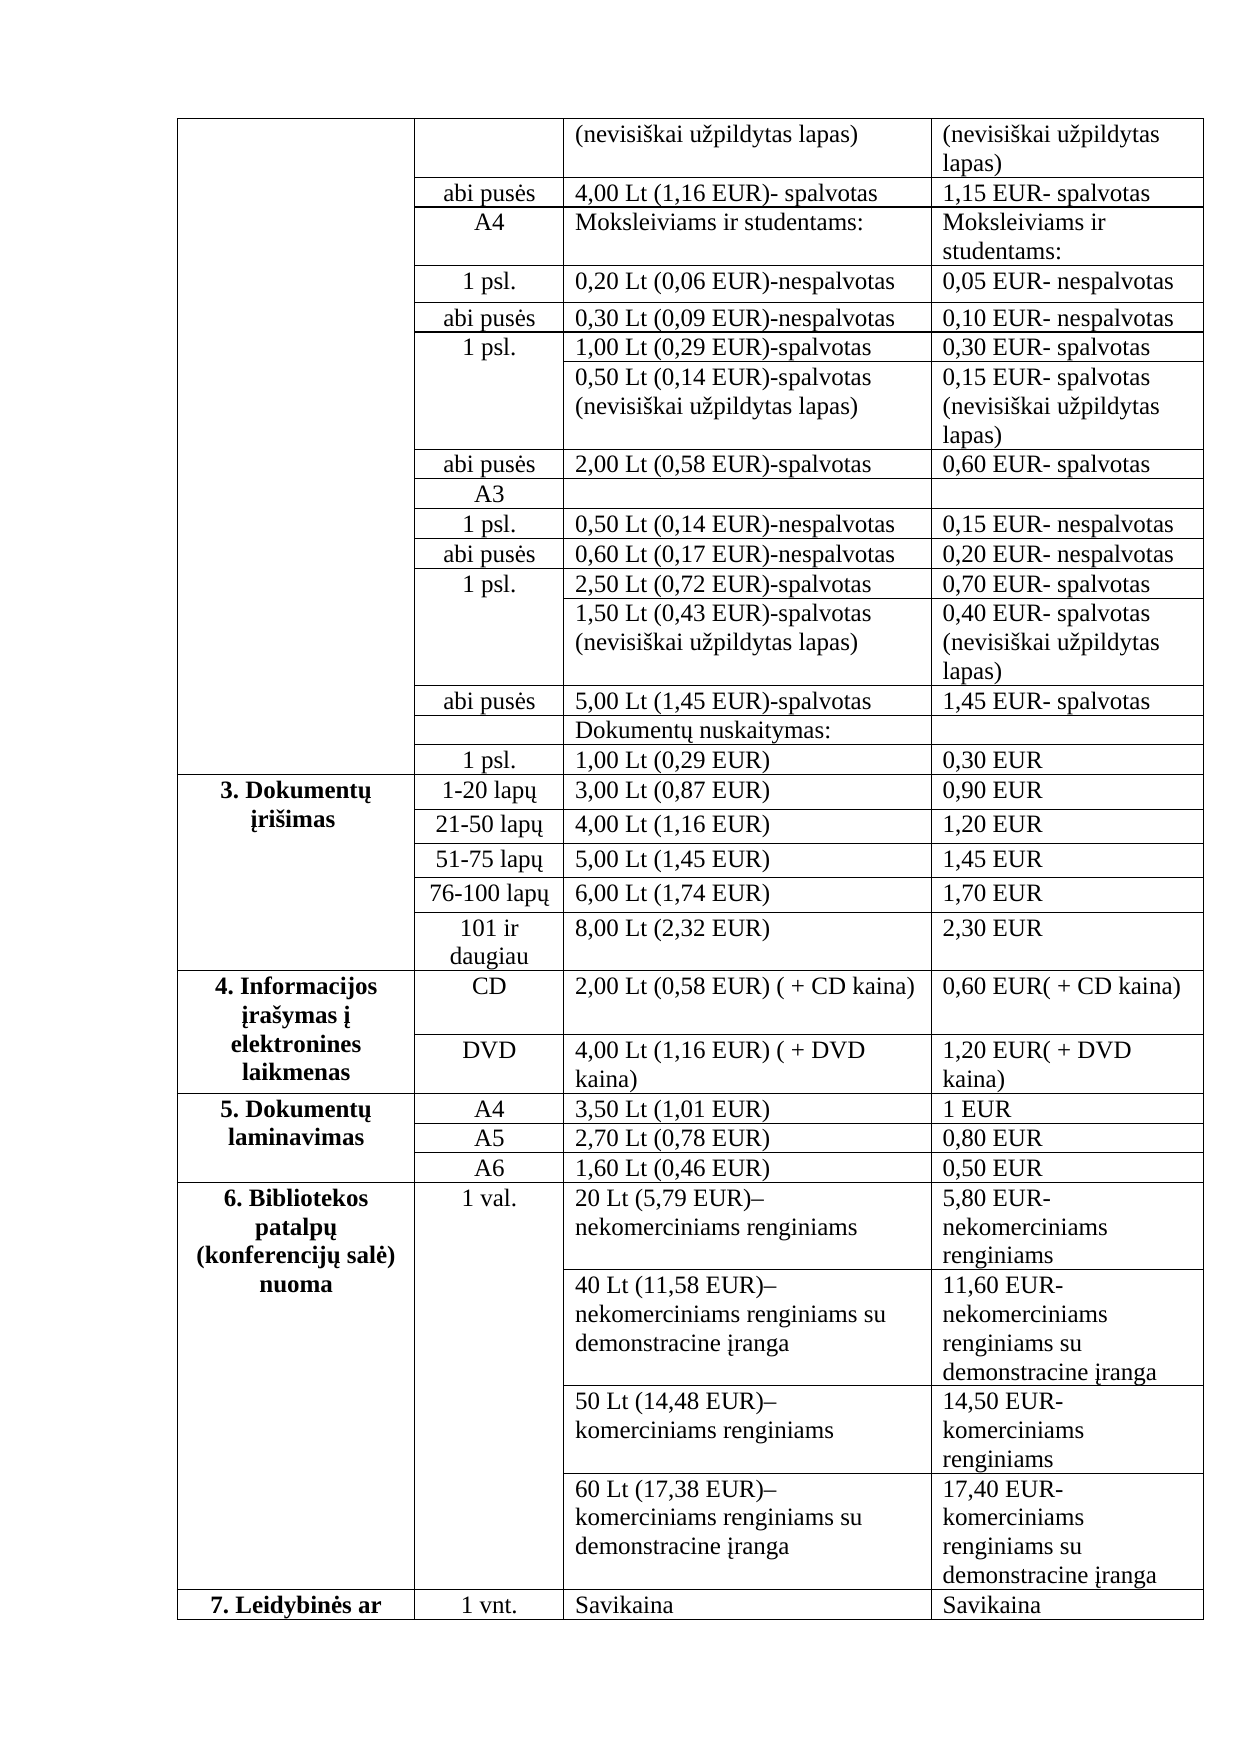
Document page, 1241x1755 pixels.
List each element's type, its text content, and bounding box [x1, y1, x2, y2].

table_cell 0,20 Lt (0,06 EUR)-nespalvotas [564, 266, 931, 302]
table_cell 5,00 Lt (1,45 EUR) [564, 844, 931, 877]
table_cell [564, 479, 931, 508]
table_cell 0,50 EUR [932, 1153, 1203, 1182]
table_cell A6 [415, 1153, 563, 1182]
table_cell 4. Informacijos įrašymas į elektronines laikmenas [178, 971, 414, 1093]
table_cell 14,50 EUR- komerciniams renginiams [932, 1386, 1203, 1473]
table_cell 0,60 Lt (0,17 EUR)-nespalvotas [564, 539, 931, 568]
table_cell 0,90 EUR [932, 775, 1203, 808]
table_cell 2,00 Lt (0,58 EUR)-spalvotas [564, 450, 931, 478]
table_cell 6,00 Lt (1,74 EUR) [564, 878, 931, 912]
table_cell 5. Dokumentų laminavimas [178, 1094, 414, 1182]
table_cell 0,30 Lt (0,09 EUR)-nespalvotas [564, 303, 931, 331]
table_cell 40 Lt (11,58 EUR)– nekomerciniams renginiams su demonstracine įranga [564, 1270, 931, 1385]
table_cell 1 psl. [415, 266, 563, 302]
table_cell 1,00 Lt (0,29 EUR) [564, 745, 931, 774]
table_cell CD [415, 971, 563, 1034]
table_cell A5 [415, 1124, 563, 1152]
table_cell 17,40 EUR- komerciniams renginiams su demonstracine įranga [932, 1474, 1203, 1589]
table_cell 1,45 EUR- spalvotas [932, 686, 1203, 714]
table_cell 21-50 lapų [415, 810, 563, 843]
table_cell 2,50 Lt (0,72 EUR)-spalvotas [564, 569, 931, 597]
table_cell [415, 716, 563, 744]
table_cell 4,00 Lt (1,16 EUR) [564, 810, 931, 843]
table_cell abi pusės [415, 686, 563, 714]
table_cell 50 Lt (14,48 EUR)– komerciniams renginiams [564, 1386, 931, 1473]
table_cell [932, 716, 1203, 744]
table_cell 11,60 EUR- nekomerciniams renginiams su demonstracine įranga [932, 1270, 1203, 1385]
table_cell 1 psl. [415, 569, 563, 685]
table_cell DVD [415, 1035, 563, 1093]
table_cell Moksleiviams ir studentams: [564, 208, 931, 265]
table_cell 5,00 Lt (1,45 EUR)-spalvotas [564, 686, 931, 714]
table_cell 1,20 EUR( + DVD kaina) [932, 1035, 1203, 1093]
table_cell A4 [415, 208, 563, 265]
table_cell 0,20 EUR- nespalvotas [932, 539, 1203, 568]
table_cell 0,05 EUR- nespalvotas [932, 266, 1203, 302]
table_cell 76-100 lapų [415, 878, 563, 912]
table_cell 2,30 EUR [932, 913, 1203, 970]
table_cell abi pusės [415, 539, 563, 568]
table_cell Moksleiviams ir studentams: [932, 208, 1203, 265]
table_cell 4,00 Lt (1,16 EUR)- spalvotas [564, 178, 931, 206]
table_cell 1,70 EUR [932, 878, 1203, 912]
table_cell abi pusės [415, 303, 563, 331]
table_cell 1-20 lapų [415, 775, 563, 808]
table_cell (nevisiškai užpildytas lapas) [932, 119, 1203, 177]
table_cell 8,00 Lt (2,32 EUR) [564, 913, 931, 970]
table_cell 1 val. [415, 1183, 563, 1589]
table_cell 1 psl. [415, 333, 563, 448]
table_cell 7. Leidybinės ar [178, 1590, 414, 1618]
table_cell 3,00 Lt (0,87 EUR) [564, 775, 931, 808]
table_cell 0,15 EUR- spalvotas (nevisiškai užpildytas lapas) [932, 362, 1203, 448]
table_cell 1 vnt. [415, 1590, 563, 1618]
table_cell 0,70 EUR- spalvotas [932, 569, 1203, 597]
table_cell 4,00 Lt (1,16 EUR) ( + DVD kaina) [564, 1035, 931, 1093]
table_cell 3. Dokumentų įrišimas [178, 775, 414, 970]
table_cell 1 EUR [932, 1094, 1203, 1122]
table_cell Savikaina [932, 1590, 1203, 1618]
table_cell 2,70 Lt (0,78 EUR) [564, 1124, 931, 1152]
table_cell 1,50 Lt (0,43 EUR)-spalvotas (nevisiškai užpildytas lapas) [564, 599, 931, 685]
table_cell 51-75 lapų [415, 844, 563, 877]
table_cell 101 ir daugiau [415, 913, 563, 970]
table_cell 0,60 EUR( + CD kaina) [932, 971, 1203, 1034]
table_cell 60 Lt (17,38 EUR)– komerciniams renginiams su demonstracine įranga [564, 1474, 931, 1589]
table_cell 1,00 Lt (0,29 EUR)-spalvotas [564, 333, 931, 361]
table_cell 0,30 EUR [932, 745, 1203, 774]
table_cell 3,50 Lt (1,01 EUR) [564, 1094, 931, 1122]
table_cell 0,80 EUR [932, 1124, 1203, 1152]
table_cell 1,45 EUR [932, 844, 1203, 877]
table_cell 0,60 EUR- spalvotas [932, 450, 1203, 478]
table_cell Dokumentų nuskaitymas: [564, 716, 931, 744]
table_cell A3 [415, 479, 563, 508]
table_cell 1,60 Lt (0,46 EUR) [564, 1153, 931, 1182]
table_cell Savikaina [564, 1590, 931, 1618]
table_cell 2,00 Lt (0,58 EUR) ( + CD kaina) [564, 971, 931, 1034]
table_cell 0,30 EUR- spalvotas [932, 333, 1203, 361]
table_cell 1 psl. [415, 745, 563, 774]
table_cell [415, 119, 563, 177]
table_cell 20 Lt (5,79 EUR)– nekomerciniams renginiams [564, 1183, 931, 1269]
table_cell 0,50 Lt (0,14 EUR)-spalvotas (nevisiškai užpildytas lapas) [564, 362, 931, 448]
table_cell 0,50 Lt (0,14 EUR)-nespalvotas [564, 509, 931, 538]
table_cell abi pusės [415, 178, 563, 206]
table_cell 0,40 EUR- spalvotas (nevisiškai užpildytas lapas) [932, 599, 1203, 685]
table_cell 6. Bibliotekos patalpų (konferencijų salė) nuoma [178, 1183, 414, 1589]
table_cell 1 psl. [415, 509, 563, 538]
table_cell 1,20 EUR [932, 810, 1203, 843]
table_cell (nevisiškai užpildytas lapas) [564, 119, 931, 177]
table_cell 5,80 EUR- nekomerciniams renginiams [932, 1183, 1203, 1269]
table_cell [932, 479, 1203, 508]
table_cell 0,10 EUR- nespalvotas [932, 303, 1203, 331]
table_cell [178, 119, 414, 774]
table_cell 0,15 EUR- nespalvotas [932, 509, 1203, 538]
table_cell A4 [415, 1094, 563, 1122]
table_cell 1,15 EUR- spalvotas [932, 178, 1203, 206]
table_cell abi pusės [415, 450, 563, 478]
